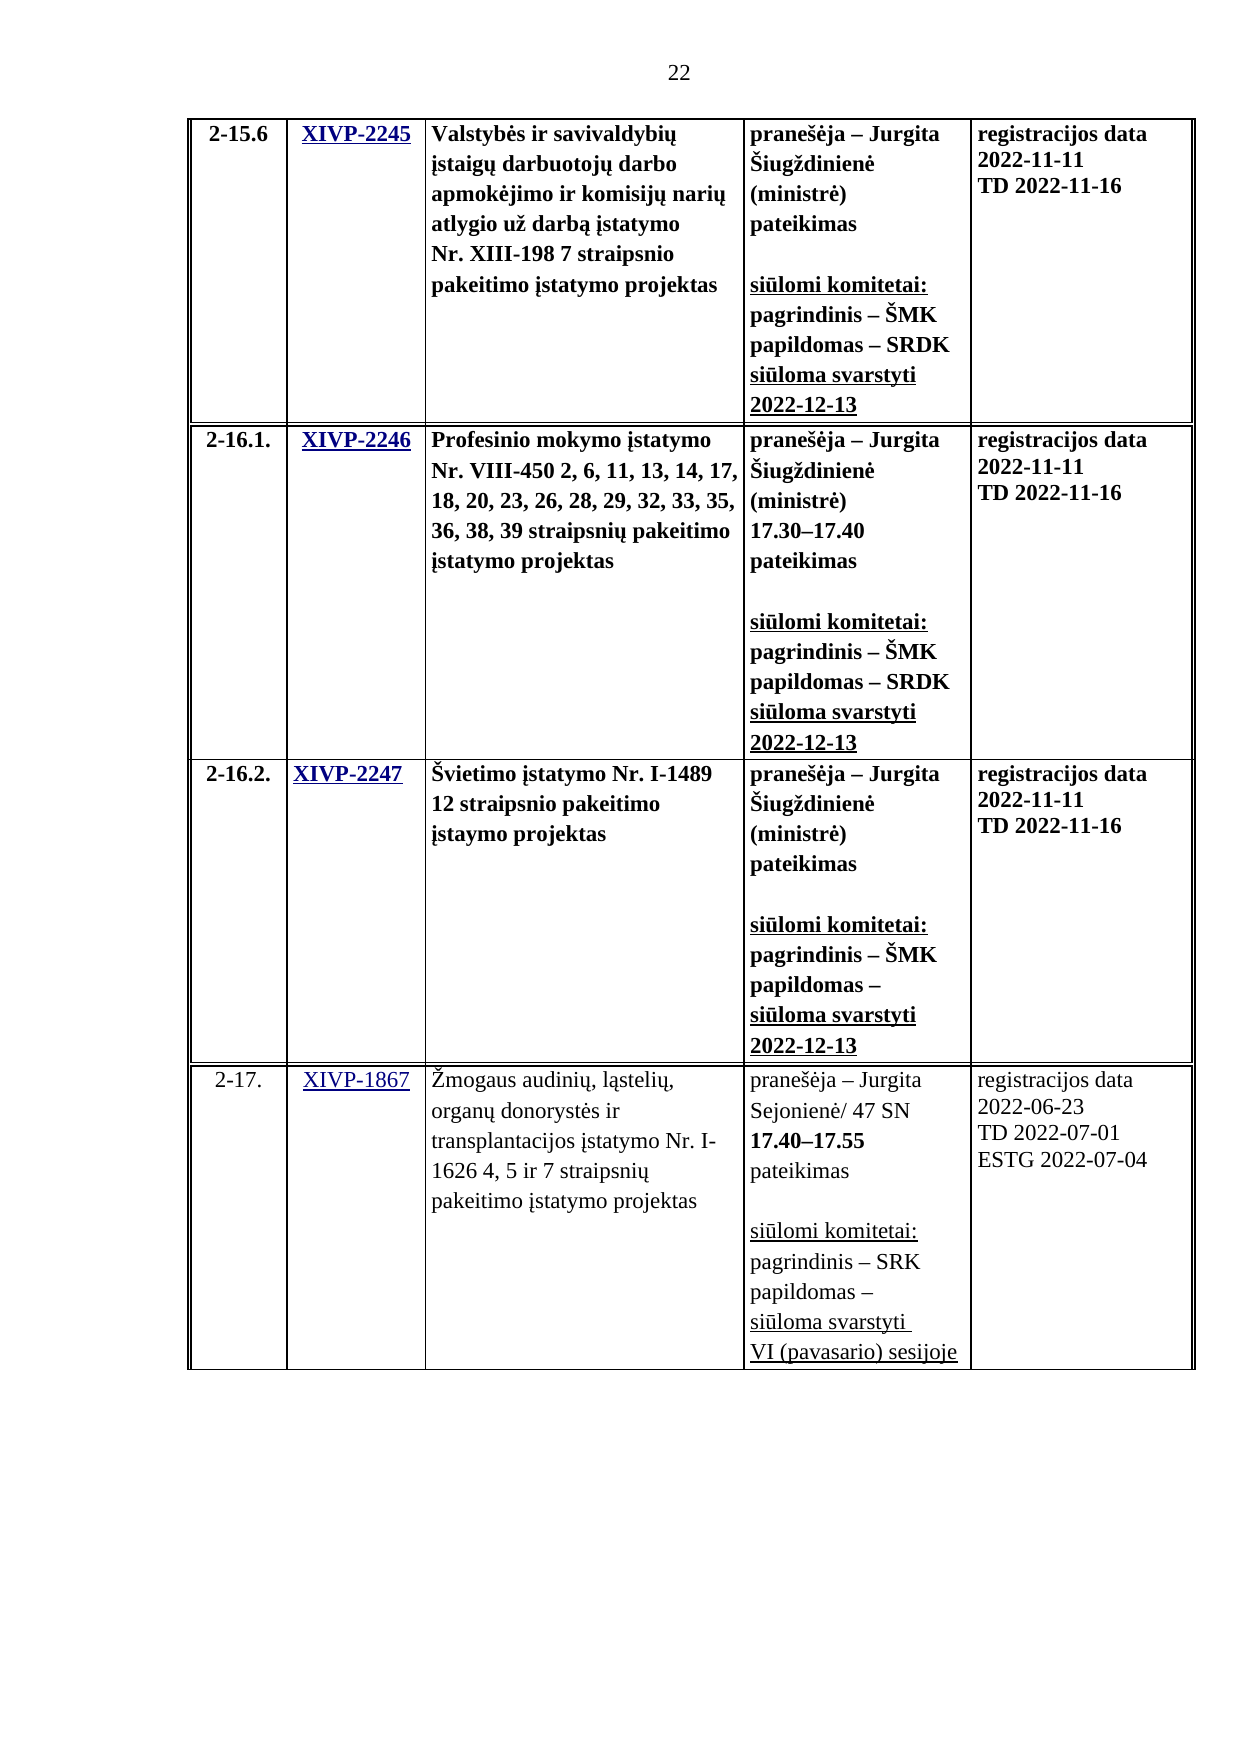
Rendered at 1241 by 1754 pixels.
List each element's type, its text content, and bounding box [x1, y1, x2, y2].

table_cell 2-16.2. [192, 760, 286, 1062]
table_cell registracijos data 2022-11-11 TD 2022-11-16 [972, 120, 1191, 422]
table_cell XIVP-2246 [288, 427, 425, 759]
table_cell Profesinio mokymo įstatymo Nr. VIII-450 2, 6, 11, 13, 14, 17, 18, 20, 23, 26, 28, 29, 32, 33, 35, 36, 38, 39 straipsnių pakeitimo įstatymo projektas [426, 427, 743, 759]
table_cell 2-17. [192, 1067, 286, 1369]
table_cell Valstybės ir savivaldybių įstaigų darbuotojų darbo apmokėjimo ir komisijų narių atlygio už darbą įstatymo Nr. XIII-198 7 straipsnio pakeitimo įstatymo projektas [426, 120, 743, 422]
table_cell pranešėja – Jurgita Šiugždinienė (ministrė) 17.30–17.40 pateikimas siūlomi komitetai: pagrindinis – ŠMK papildomas – SRDK siūloma svarstyti 2022-12-13 [745, 427, 970, 759]
table_cell 2-15.6 [192, 120, 286, 422]
table_cell XIVP-2245 [288, 120, 425, 422]
table_cell pranešėja – Jurgita Šiugždinienė (ministrė) pateikimas siūlomi komitetai: pagrindinis – ŠMK papildomas – SRDK siūloma svarstyti 2022-12-13 [745, 120, 970, 422]
table_cell Švietimo įstatymo Nr. I-1489 12 straipsnio pakeitimo įstaymo projektas [426, 760, 743, 1062]
table_cell pranešėja – Jurgita Šiugždinienė (ministrė) pateikimas siūlomi komitetai: pagrindinis – ŠMK papildomas – siūloma svarstyti 2022-12-13 [745, 760, 970, 1062]
table_cell pranešėja – Jurgita Sejonienė/ 47 SN 17.40–17.55 pateikimas siūlomi komitetai: pagrindinis – SRK papildomas – siūloma svarstyti VI (pavasario) sesijoje [745, 1067, 970, 1369]
table_cell XIVP-2247 [288, 760, 425, 1062]
table_cell Žmogaus audinių, ląstelių, organų donorystės ir transplantacijos įstatymo Nr. I-1626 4, 5 ir 7 straipsnių pakeitimo įstatymo projektas [426, 1067, 743, 1369]
table_cell registracijos data 2022-11-11 TD 2022-11-16 [972, 427, 1191, 759]
table_cell 2-16.1. [192, 427, 286, 759]
table_cell XIVP-1867 [288, 1067, 425, 1369]
table_cell registracijos data 2022-11-11 TD 2022-11-16 [972, 760, 1191, 1062]
table_cell registracijos data 2022-06-23 TD 2022-07-01 ESTG 2022-07-04 [972, 1067, 1191, 1369]
